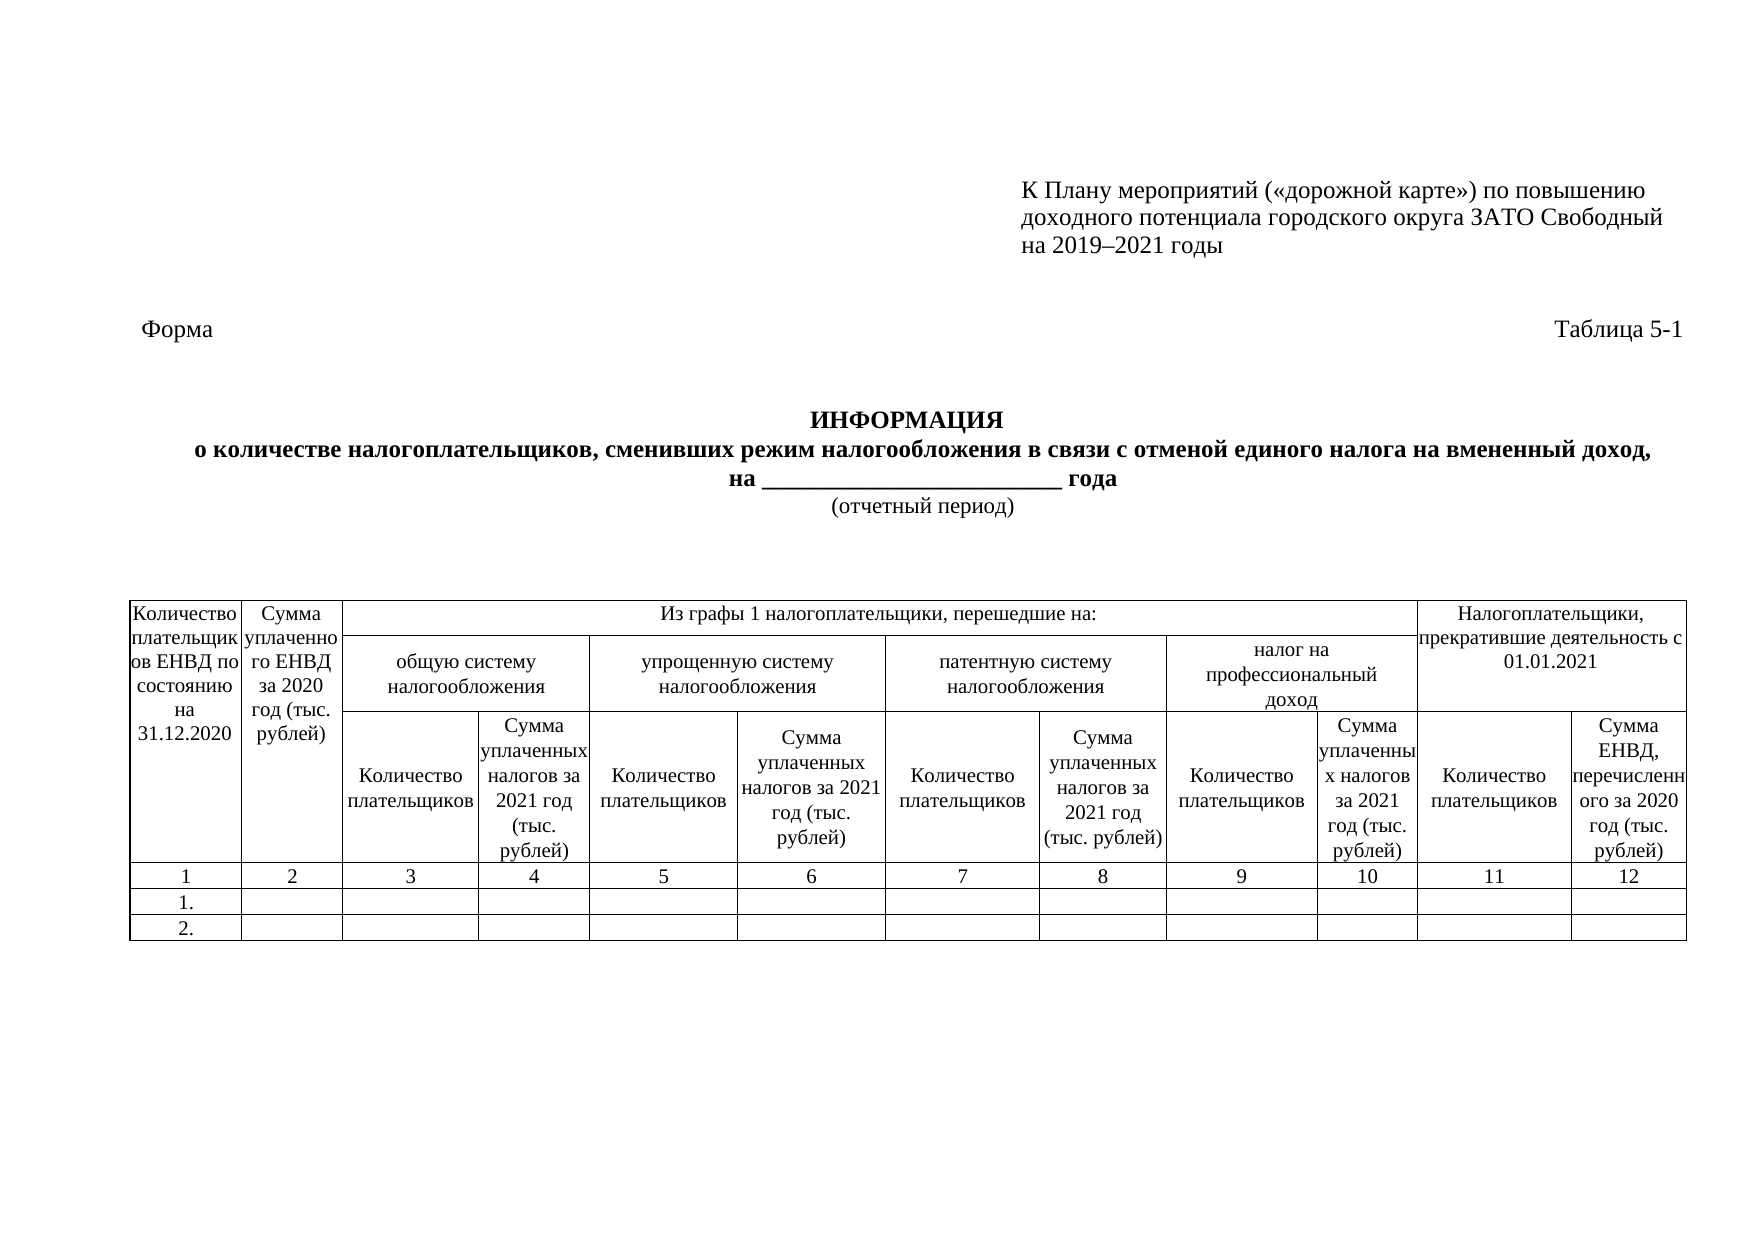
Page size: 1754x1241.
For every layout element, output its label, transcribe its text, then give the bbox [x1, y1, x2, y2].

table_cell [1418, 889, 1571, 914]
table_header Количество плательщиков ЕНВД по состоянию на 31.12.2020 [131, 601, 241, 862]
table_cell [1318, 915, 1417, 940]
table_cell 2 [242, 863, 342, 888]
table_cell патентную систему налогообложения [886, 636, 1166, 711]
table_cell Форма [130, 316, 1010, 343]
table_cell [479, 915, 589, 940]
table_cell [1572, 915, 1686, 940]
table_cell Количество плательщиков [343, 712, 478, 862]
table_cell 8 [1040, 863, 1166, 888]
table_cell [1167, 915, 1317, 940]
table_cell Количество плательщиков [1167, 712, 1317, 862]
table_cell [1318, 889, 1417, 914]
table_header [130, 148, 1010, 316]
table_cell [738, 915, 885, 940]
table_cell 1. [131, 889, 241, 914]
table_cell 4 [479, 863, 589, 888]
table_cell Количество плательщиков [590, 712, 737, 862]
table_cell 1 [131, 863, 241, 888]
table_cell 7 [886, 863, 1039, 888]
table_cell [119, 941, 1709, 1119]
table_cell ИНФОРМАЦИЯ о количестве налогоплательщиков, сменивших режим налогообложения в связи с отменой единого налога на вмененный доход, на ________________________ года (отчетный период) [119, 148, 1709, 941]
table_cell [738, 889, 885, 914]
table_cell [1040, 915, 1166, 940]
table_cell 2. [131, 915, 241, 940]
table_cell [1167, 889, 1317, 914]
table_cell [343, 915, 478, 940]
table_cell [590, 889, 737, 914]
table_header Налогоплательщики, прекратившие деятельность с 01.01.2021 [1418, 601, 1686, 711]
table_cell Сумма уплаченных налогов за 2021 год (тыс. рублей) [1318, 712, 1417, 862]
table_header [130, 975, 1010, 1119]
table_cell 9 [1167, 863, 1317, 888]
table_cell [886, 915, 1039, 940]
table_cell 10 [1318, 863, 1417, 888]
table_cell 12 [1572, 863, 1686, 888]
table_cell упрощенную систему налогообложения [590, 636, 885, 711]
table_cell налог на профессиональный доход [1167, 636, 1417, 711]
table_cell Сумма уплаченных налогов за 2021 год (тыс. рублей) [1040, 712, 1166, 862]
table_header [1010, 975, 1683, 1119]
table_cell [479, 889, 589, 914]
table_header Сумма уплаченного ЕНВД за 2020 год (тыс. рублей) [242, 601, 342, 862]
table_cell Сумма уплаченных налогов за 2021 год (тыс. рублей) [479, 712, 589, 862]
table_cell 3 [343, 863, 478, 888]
table_cell 6 [738, 863, 885, 888]
table_cell [1040, 889, 1166, 914]
table_cell Количество плательщиков [1418, 712, 1571, 862]
table_cell Сумма ЕНВД, перечисленного за 2020 год (тыс. рублей) [1572, 712, 1686, 862]
table_cell [886, 889, 1039, 914]
table_cell 11 [1418, 863, 1571, 888]
table_cell [590, 915, 737, 940]
table_cell [1709, 941, 1754, 1119]
table_cell Сумма уплаченных налогов за 2021 год (тыс. рублей) [738, 712, 885, 862]
table_header Из графы 1 налогоплательщики, перешедшие на: [343, 601, 1417, 635]
table_cell [242, 915, 342, 940]
table_cell общую систему налогообложения [343, 636, 589, 711]
table_cell [1572, 889, 1686, 914]
table_cell [343, 889, 478, 914]
table_cell [1418, 915, 1571, 940]
table_cell [242, 889, 342, 914]
table_cell Таблица 5-1 [1010, 316, 1683, 343]
table_header К Плану мероприятий («дорожной карте») по повышению доходного потенциала городского округа ЗАТО Свободный на 2019–2021 годы [1010, 148, 1683, 316]
table_cell [1709, 148, 1754, 941]
table_cell Количество плательщиков [886, 712, 1039, 862]
table_cell 5 [590, 863, 737, 888]
